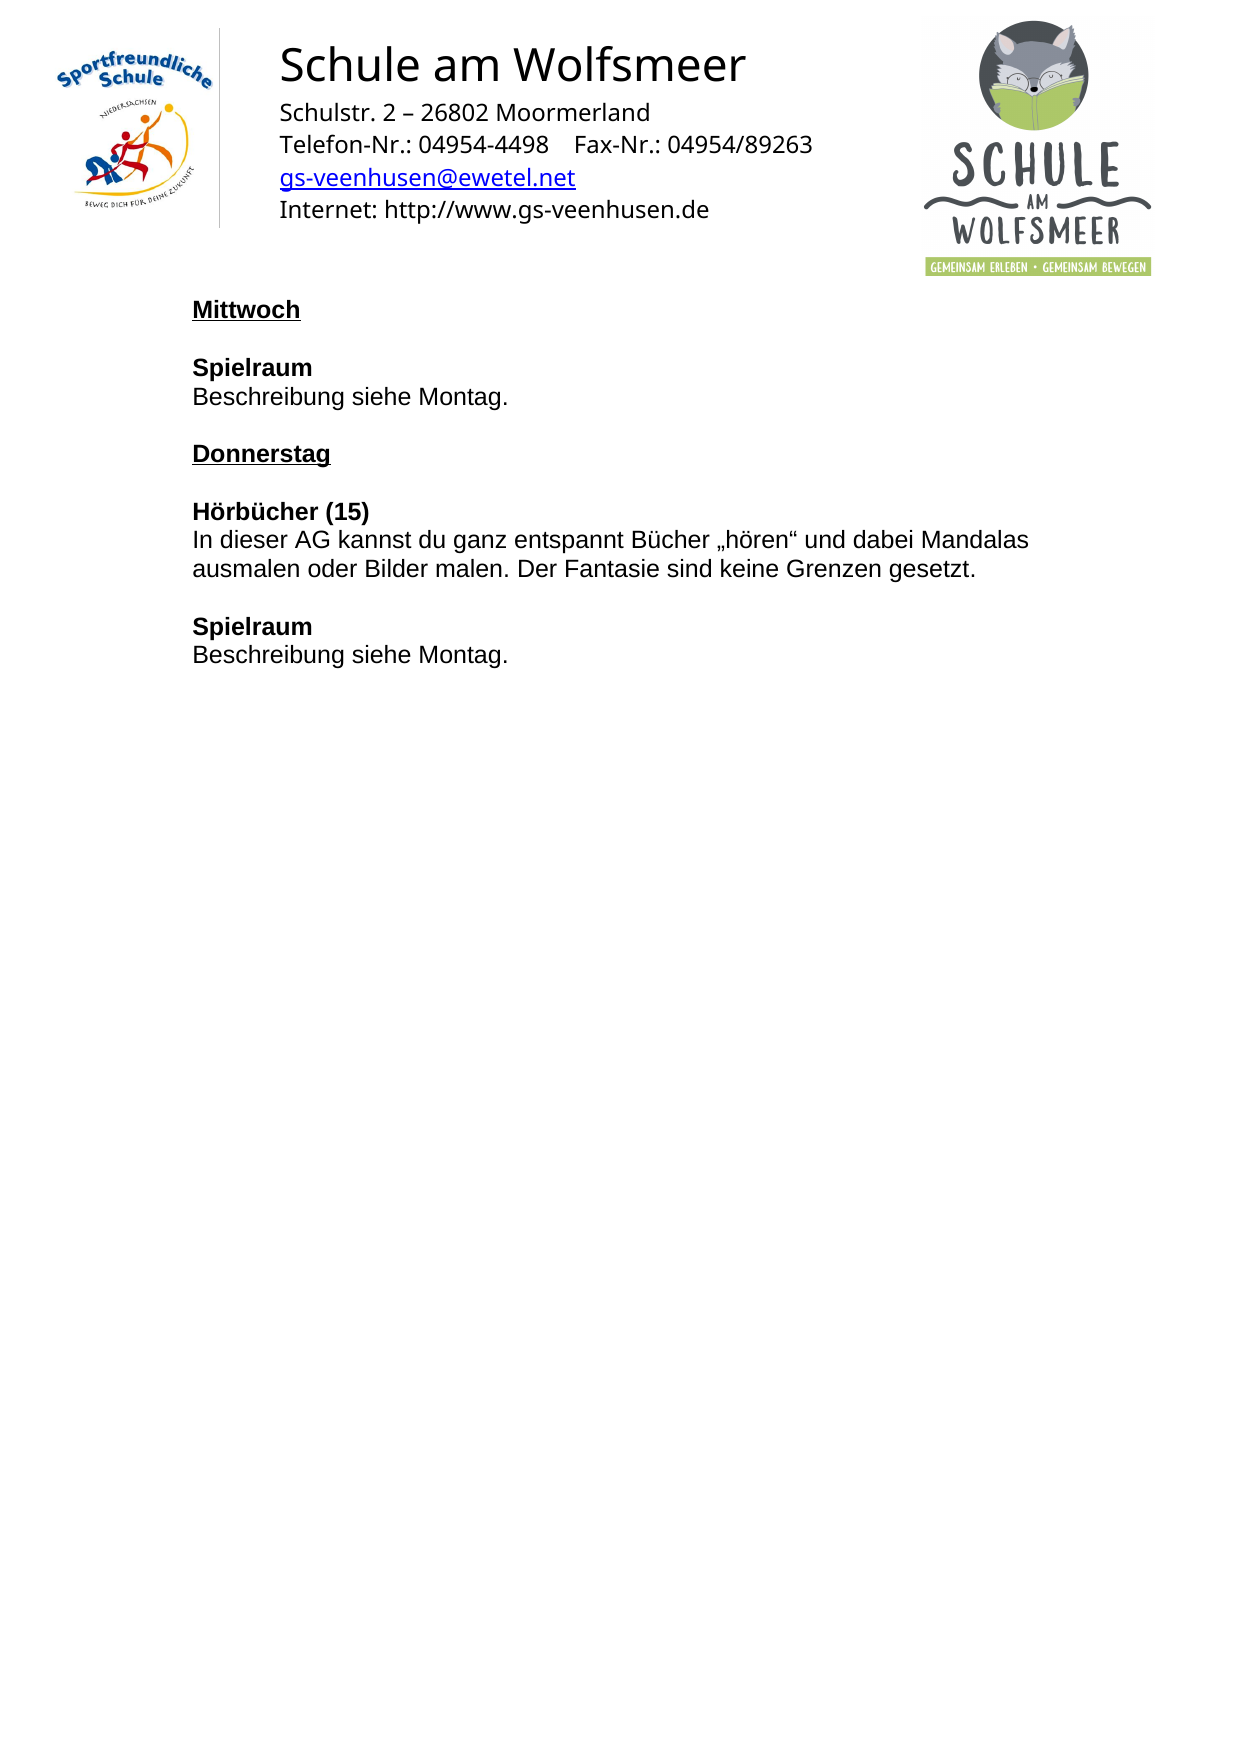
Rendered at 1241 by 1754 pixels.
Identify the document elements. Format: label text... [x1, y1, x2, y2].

text In dieser AG kannst du ganz entspannt Bücher „hören“ und dabei Mandalas ausmalen oder Bilder malen. Der Fantasie sind keine Grenzen gesetzt. [192, 525, 1092, 583]
text Donnerstag [192, 439, 1092, 468]
text Spielraum [192, 353, 1092, 382]
text Beschreibung siehe Montag. [192, 382, 1092, 410]
text Beschreibung siehe Montag. [192, 640, 1092, 669]
text Mittwoch [192, 295, 1092, 324]
text Hörbücher (15) [192, 497, 1092, 525]
picture [48, 28, 220, 228]
picture [921, 16, 1155, 276]
text Spielraum [192, 612, 1092, 640]
